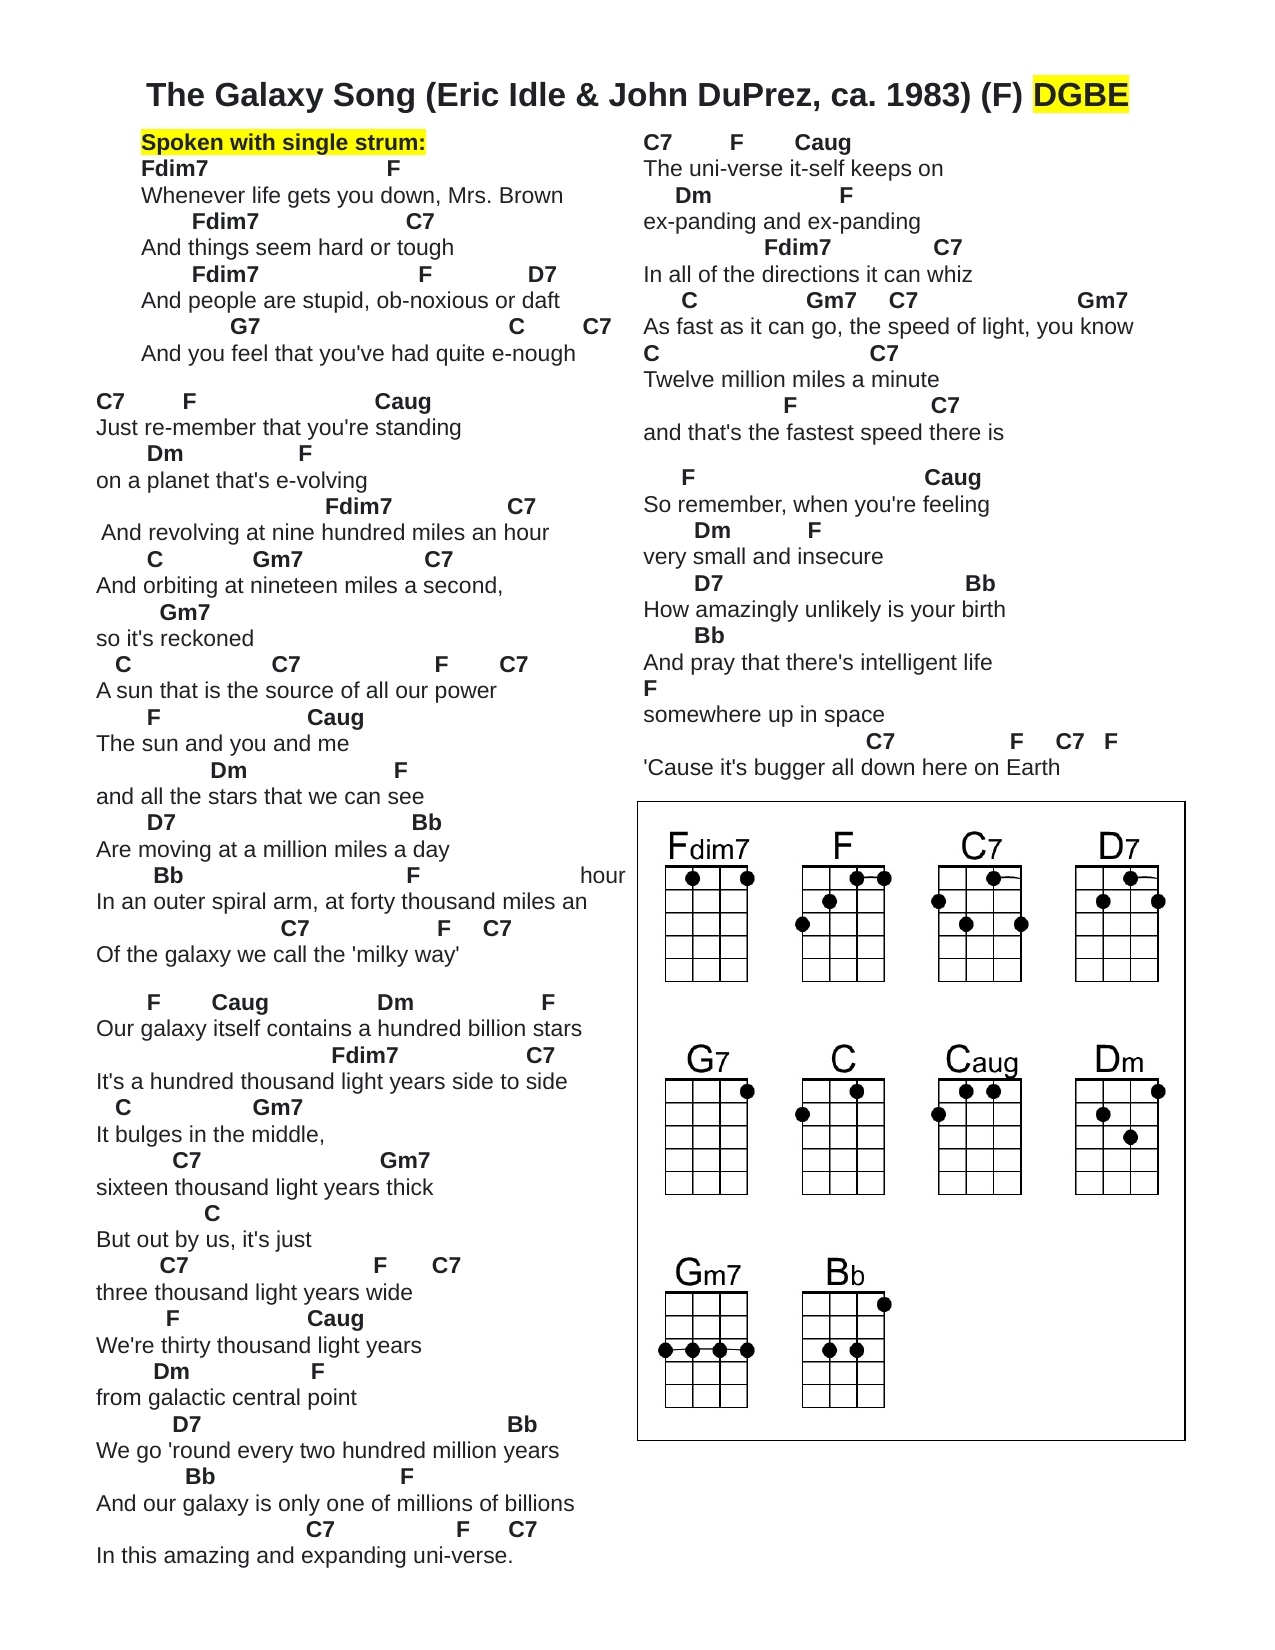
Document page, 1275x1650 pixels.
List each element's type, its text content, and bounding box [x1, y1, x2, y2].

picture [643, 1233, 769, 1430]
table_cell [774, 1227, 911, 1440]
table_cell [1048, 802, 1184, 1014]
table_cell [638, 1015, 774, 1227]
table_cell [638, 1227, 774, 1440]
picture [916, 1020, 1043, 1217]
table_cell [774, 1015, 911, 1227]
table_cell [638, 802, 774, 1014]
picture [780, 807, 906, 1004]
table_cell [911, 1227, 1048, 1440]
table_cell [1048, 1015, 1184, 1227]
table_cell [1048, 1441, 1185, 1574]
table_header C7 F Caug The uni-verse it-self keeps on Dm F ex-panding and ex-panding Fdim7 C7 In all of the directions it can whiz C Gm7 C7 Gm7 As fast as it can go, the speed of light, you know C C7 Twelve million miles a minute F C7 and that's the fastest speed there is F Caug So remember, when you're feeling Dm F very small and insecure D7 Bb How amazingly unlikely is your birth Bb And pray that there's intelligent life F somewhere up in space C7 F C7 F 'Cause it's bugger all down here on Earth [638, 123, 1185, 801]
text The Galaxy Song (Eric Idle & John DuPrez, ca. 1983) (F) DGBE [90, 75, 1185, 113]
table_cell [911, 802, 1048, 1014]
table_cell [911, 1015, 1048, 1227]
picture [643, 1020, 769, 1217]
picture [780, 1020, 906, 1217]
picture [1053, 1020, 1180, 1217]
table_cell [774, 802, 911, 1014]
table_cell [638, 1441, 774, 1574]
picture [643, 807, 769, 1004]
table_cell [1048, 1227, 1184, 1440]
table_header Spoken with single strum: Fdim7 F Whenever life gets you down, Mrs. Brown Fdim7 C7 And things seem hard or tough Fdim7 F D7 And people are stupid, ob-noxious or daft G7 C C7 And you feel that you've had quite e-nough C7 F Caug Just re-member that you're standing Dm F on a planet that's e-volving Fdim7 C7 And revolving at nine hundred miles an hour C Gm7 C7 And orbiting at nineteen miles a second, Gm7 so it's reckoned C C7 F C7 A sun that is the source of all our power F Caug The sun and you and me Dm F and all the stars that we can see D7 Bb Are moving at a million miles a day Bb F hour In an outer spiral arm, at forty thousand miles an C7 F C7 Of the galaxy we call the 'milky way' F Caug Dm F Our galaxy itself contains a hundred billion stars Fdim7 C7 It's a hundred thousand light years side to side C Gm7 It bulges in the middle, C7 Gm7 sixteen thousand light years thick C But out by us, it's just C7 F C7 three thousand light years wide F Caug We're thirty thousand light years Dm F from galactic central point D7 Bb We go 'round every two hundred million years Bb F And our galaxy is only one of millions of billions C7 F C7 In this amazing and expanding uni-verse. [90, 123, 637, 1574]
table_cell [774, 1441, 911, 1574]
picture [916, 807, 1043, 1004]
picture [780, 1233, 906, 1430]
table_cell [911, 1441, 1048, 1574]
picture [1053, 807, 1180, 1004]
